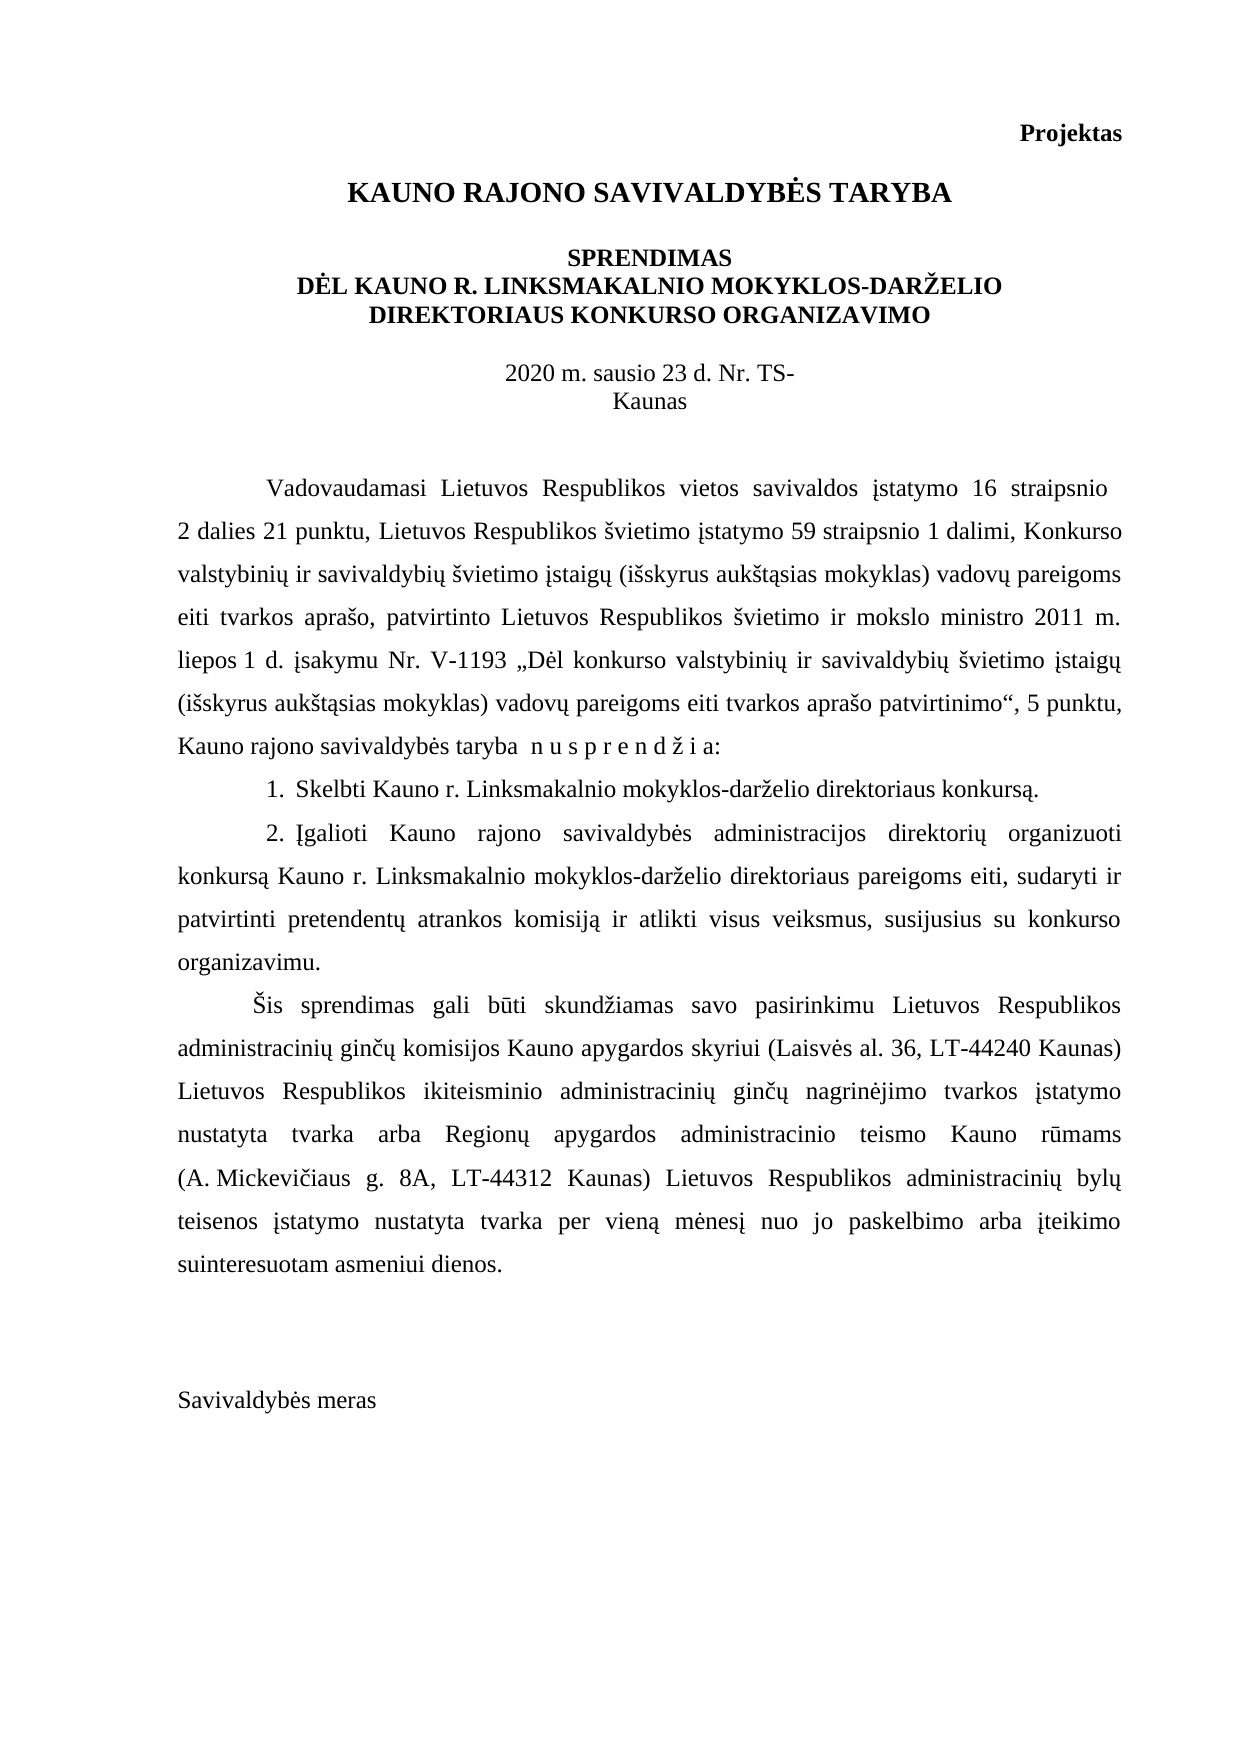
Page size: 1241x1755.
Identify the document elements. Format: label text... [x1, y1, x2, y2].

text 1. Skelbti Kauno r. Linksmakalnio mokyklos-darželio direktoriaus konkursą. [177, 774, 1122, 803]
text DIREKTORIAUS KONKURSO ORGANIZAVIMO [177, 300, 1122, 329]
text Dėl KAUNO R. LINKSMAKALNIO MOKYKLOS-DARŽELIO [177, 271, 1122, 300]
text Šis sprendimas gali būti skundžiamas savo pasirinkimu Lietuvos Respublikos administracinių ginčų komisijos Kauno apygardos skyriui (Laisvės al. 36, LT-44240 Kaunas) Lietuvos Respublikos ikiteisminio administracinių ginčų nagrinėjimo tvarkos įstatymo nustatyta tvarka arba Regionų apygardos administracinio teismo Kauno rūmams (A. Mickevičiaus g. 8A, LT-44312 Kaunas) Lietuvos Respublikos administracinių bylų teisenos įstatymo nustatyta tvarka per vieną mėnesį nuo jo paskelbimo arba įteikimo suinteresuotam asmeniui dienos. [177, 990, 1122, 1278]
text KAUNO RAJONO SAVIVALDYBĖS TARYBA [177, 176, 1122, 209]
text Projektas [177, 118, 1122, 147]
text Savivaldybės meras [177, 1386, 1122, 1414]
text 2. Įgalioti Kauno rajono savivaldybės administracijos direktorių organizuoti konkursą Kauno r. Linksmakalnio mokyklos-darželio direktoriaus pareigoms eiti, sudaryti ir patvirtinti pretendentų atrankos komisiją ir atlikti visus veiksmus, susijusius su konkurso organizavimu. [177, 818, 1122, 976]
text SPRENDIMAS [177, 243, 1122, 271]
text 2020 m. sausio 23 d. Nr. TS- [177, 358, 1122, 386]
text Kaunas [177, 386, 1122, 415]
text Vadovaudamasi Lietuvos Respublikos vietos savivaldos įstatymo 16 straipsnio 2 dalies 21 punktu, Lietuvos Respublikos švietimo įstatymo 59 straipsnio 1 dalimi, Konkurso valstybinių ir savivaldybių švietimo įstaigų (išskyrus aukštąsias mokyklas) vadovų pareigoms eiti tvarkos aprašo, patvirtinto Lietuvos Respublikos švietimo ir mokslo ministro 2011 m. liepos 1 d. įsakymu Nr. V-1193 „Dėl konkurso valstybinių ir savivaldybių švietimo įstaigų (išskyrus aukštąsias mokyklas) vadovų pareigoms eiti tvarkos aprašo patvirtinimo“, 5 punktu, Kauno rajono savivaldybės taryba n u s p r e n d ž i a: [177, 473, 1122, 760]
